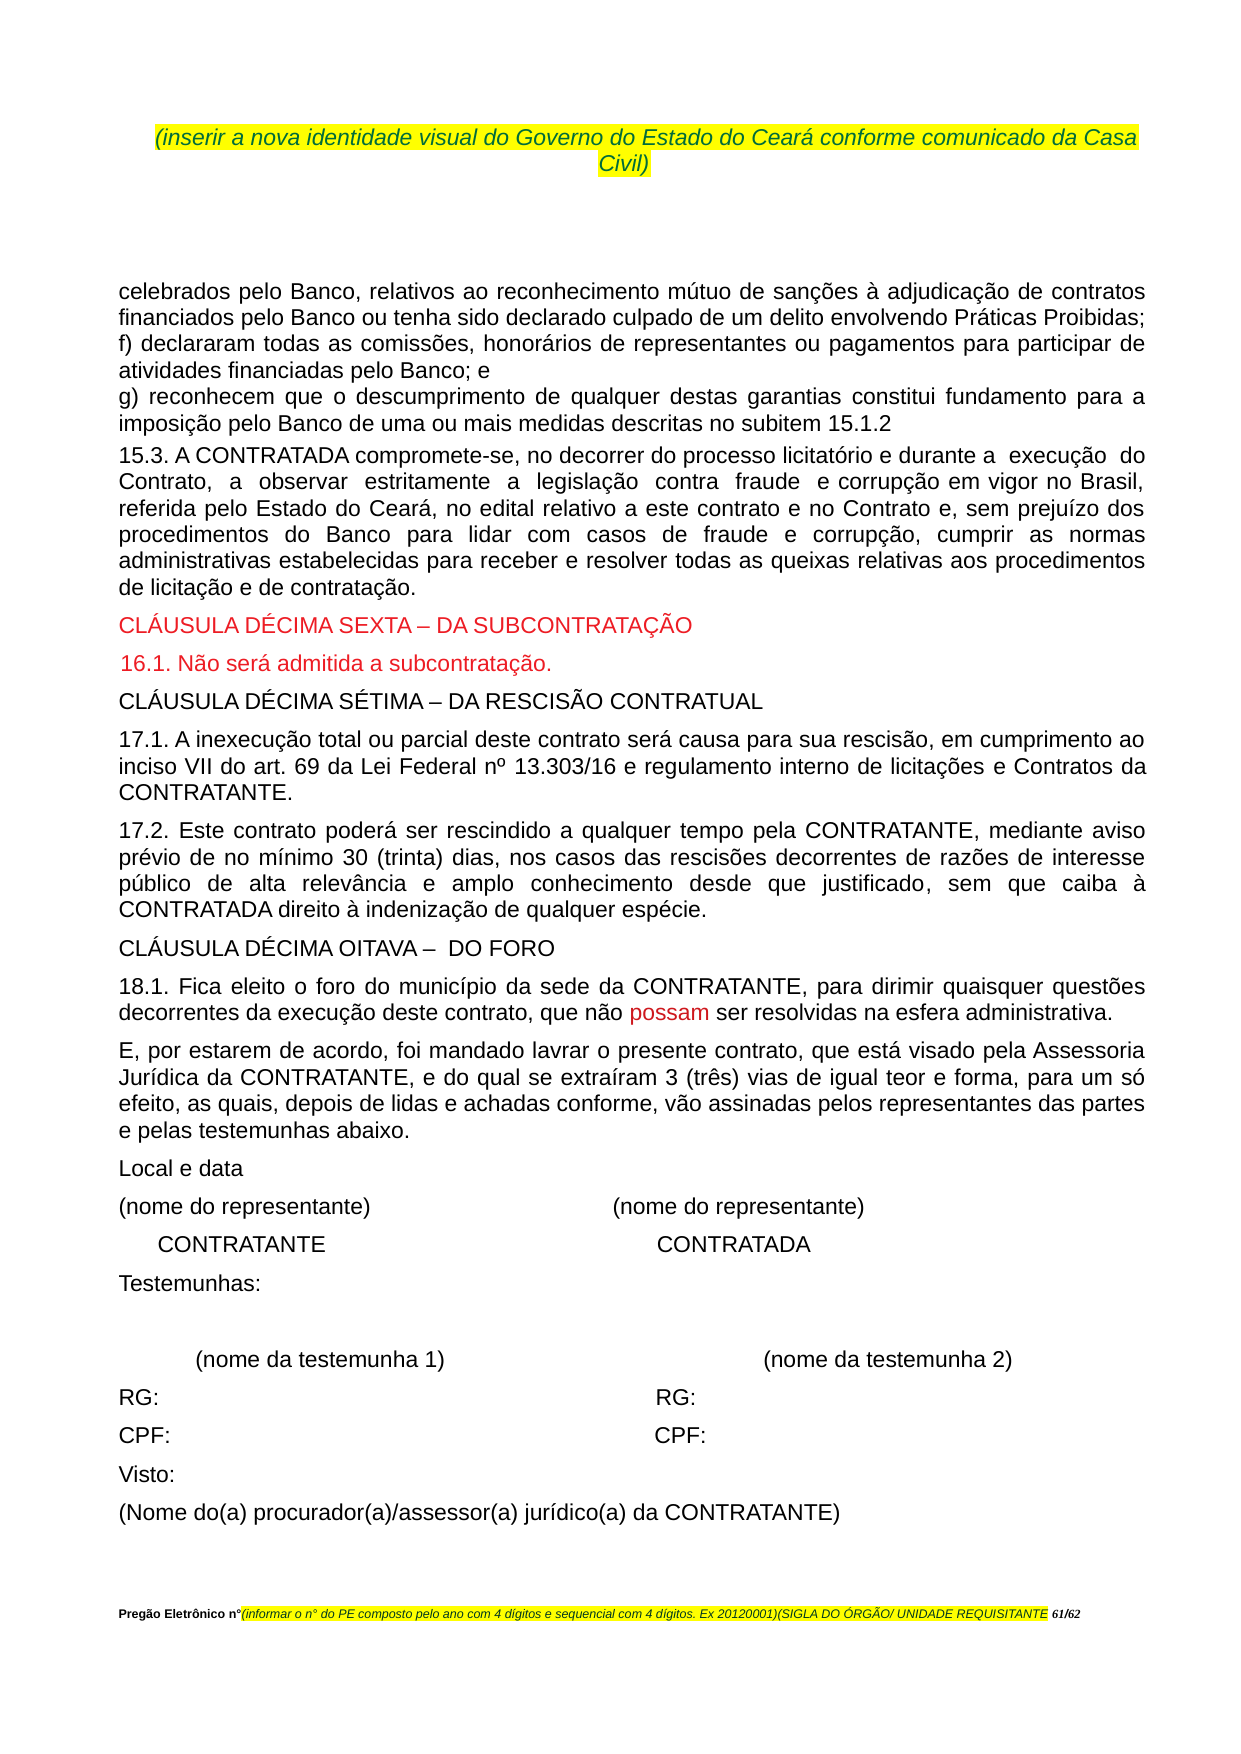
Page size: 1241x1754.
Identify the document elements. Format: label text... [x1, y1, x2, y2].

text Visto: [118, 1461, 1146, 1487]
text CONTRATANTE CONTRATADA [157, 1231, 1146, 1258]
text CPF: CPF: [118, 1422, 1146, 1449]
text Testemunhas: [118, 1269, 1146, 1296]
text 17.1. A inexecução total ou parcial deste contrato será causa para sua rescisão, em cumprimento ao inciso VII do art. 69 da Lei Federal nº 13.303/16 e regulamento interno de licitações e Contratos da CONTRATANTE. [118, 726, 1146, 806]
text (nome do representante) (nome do representante) [118, 1193, 1146, 1219]
text 18.1. Fica eleito o foro do município da sede da CONTRATANTE, para dirimir quaisquer questões decorrentes da execução deste contrato, que não possam ser resolvidas na esfera administrativa. [118, 973, 1146, 1026]
text (nome da testemunha 1) (nome da testemunha 2) [195, 1346, 1146, 1372]
text 15.3. A CONTRATADA compromete-se, no decorrer do processo licitatório e durante a execução do Contrato, a observar estritamente a legislação contra fraude e corrupção em vigor no Brasil, referida pelo Estado do Ceará, no edital relativo a este contrato e no Contrato e, sem prejuízo dos procedimentos do Banco para lidar com casos de fraude e corrupção, cumprir as normas administrativas estabelecidas para receber e resolver todas as queixas relativas aos procedimentos de licitação e de contratação. [118, 442, 1146, 600]
text RG: RG: [118, 1384, 1146, 1411]
text (Nome do(a) procurador(a)/assessor(a) jurídico(a) da CONTRATANTE) [118, 1499, 1146, 1525]
text CLÁUSULA DÉCIMA SEXTA – DA SUBCONTRATAÇÃO [118, 612, 1146, 638]
text Local e data [118, 1155, 1146, 1181]
text E, por estarem de acordo, foi mandado lavrar o presente contrato, que está visado pela Assessoria Jurídica da CONTRATANTE, e do qual se extraíram 3 (três) vias de igual teor e forma, para um só efeito, as quais, depois de lidas e achadas conforme, vão assinadas pelos representantes das partes e pelas testemunhas abaixo. [118, 1037, 1146, 1143]
text 17.2. Este contrato poderá ser rescindido a qualquer tempo pela CONTRATANTE, mediante aviso prévio de no mínimo 30 (trinta) dias, nos casos das rescisões decorrentes de razões de interesse público de alta relevância e amplo conhecimento desde que justificado, sem que caiba à CONTRATADA direito à indenização de qualquer espécie. [118, 817, 1146, 923]
text 16.1. Não será admitida a subcontratação. [120, 650, 1146, 676]
text CLÁUSULA DÉCIMA OITAVA – DO FORO [118, 935, 1146, 961]
text f) declararam todas as comissões, honorários de representantes ou pagamentos para participar de atividades financiadas pelo Banco; e [118, 330, 1146, 383]
text CLÁUSULA DÉCIMA SÉTIMA – DA RESCISÃO CONTRATUAL [118, 688, 1146, 714]
text g) reconhecem que o descumprimento de qualquer destas garantias constitui fundamento para a imposição pelo Banco de uma ou mais medidas descritas no subitem 15.1.2 [118, 383, 1146, 436]
text celebrados pelo Banco, relativos ao reconhecimento mútuo de sanções à adjudicação de contratos financiados pelo Banco ou tenha sido declarado culpado de um delito envolvendo Práticas Proibidas; [118, 278, 1146, 330]
